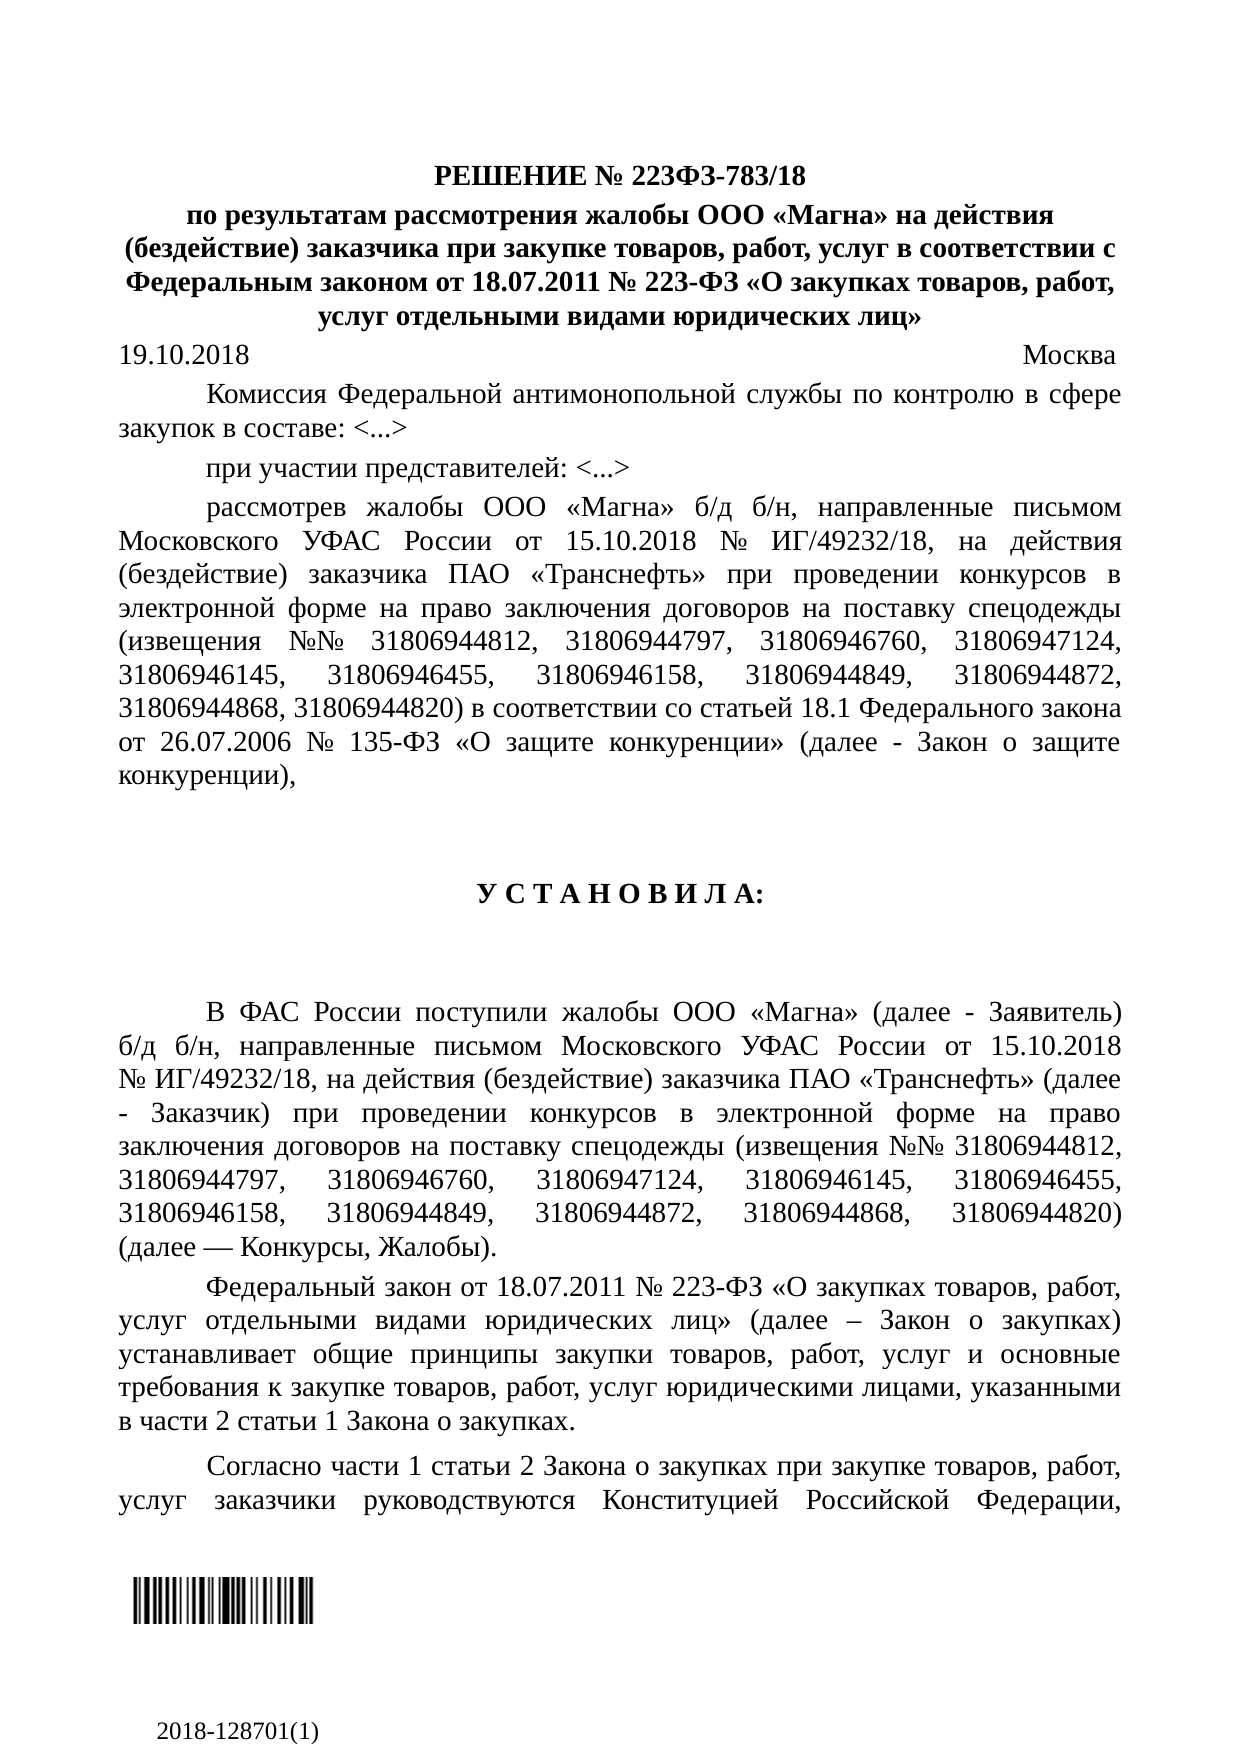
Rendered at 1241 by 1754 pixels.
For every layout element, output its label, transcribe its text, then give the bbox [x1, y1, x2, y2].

text при участии представителей: <...> [118, 450, 1122, 483]
text по результатам рассмотрения жалобы ООО «Магна» на действия (бездействие) заказчика при закупке товаров, работ, услуг в соответствии с Федеральным законом от 18.07.2011 № 223-ФЗ «О закупках товаров, работ, услуг отдельными видами юридических лиц» [118, 197, 1122, 331]
text Согласно части 1 статьи 2 Закона о закупках при закупке товаров, работ, услуг заказчики руководствуются Конституцией Российской Федерации, [118, 1448, 1122, 1515]
text У С Т А Н О В И Л А: [118, 876, 1122, 909]
text Комиссия Федеральной антимонопольной службы по контролю в сфере закупок в составе: <...> [118, 377, 1122, 444]
text В ФАС России поступили жалобы ООО «Магна» (далее - Заявитель) б/д б/н, направленные письмом Московского УФАС России от 15.10.2018 № ИГ/49232/18, на действия (бездействие) заказчика ПАО «Транснефть» (далее - Заказчик) при проведении конкурсов в электронной форме на право заключения договоров на поставку спецодежды (извещения №№ 31806944812, 31806944797, 31806946760, 31806947124, 31806946145, 31806946455, 31806946158, 31806944849, 31806944872, 31806944868, 31806944820) (далее — Конкурсы, Жалобы). [118, 994, 1122, 1263]
text рассмотрев жалобы ООО «Магна» б/д б/н, направленные письмом Московского УФАС России от 15.10.2018 № ИГ/49232/18, на действия (бездействие) заказчика ПАО «Транснефть» при проведении конкурсов в электронной форме на право заключения договоров на поставку спецодежды (извещения №№ 31806944812, 31806944797, 31806946760, 31806947124, 31806946145, 31806946455, 31806946158, 31806944849, 31806944872, 31806944868, 31806944820) в соответствии со статьей 18.1 Федерального закона от 26.07.2006 № 135-ФЗ «О защите конкуренции» (далее - Закон о защите конкуренции), [118, 489, 1122, 791]
text Федеральный закон от 18.07.2011 № 223-ФЗ «О закупках товаров, работ, услуг отдельными видами юридических лиц» (далее – Закон о закупках) устанавливает общие принципы закупки товаров, работ, услуг и основные требования к закупке товаров, работ, услуг юридическими лицами, указанными в части 2 статьи 1 Закона о закупках. [118, 1269, 1122, 1436]
text РЕШЕНИЕ № 223ФЗ-783/18 [118, 158, 1122, 191]
picture [118, 1577, 331, 1624]
text 19.10.2018 Москва [118, 337, 1122, 371]
